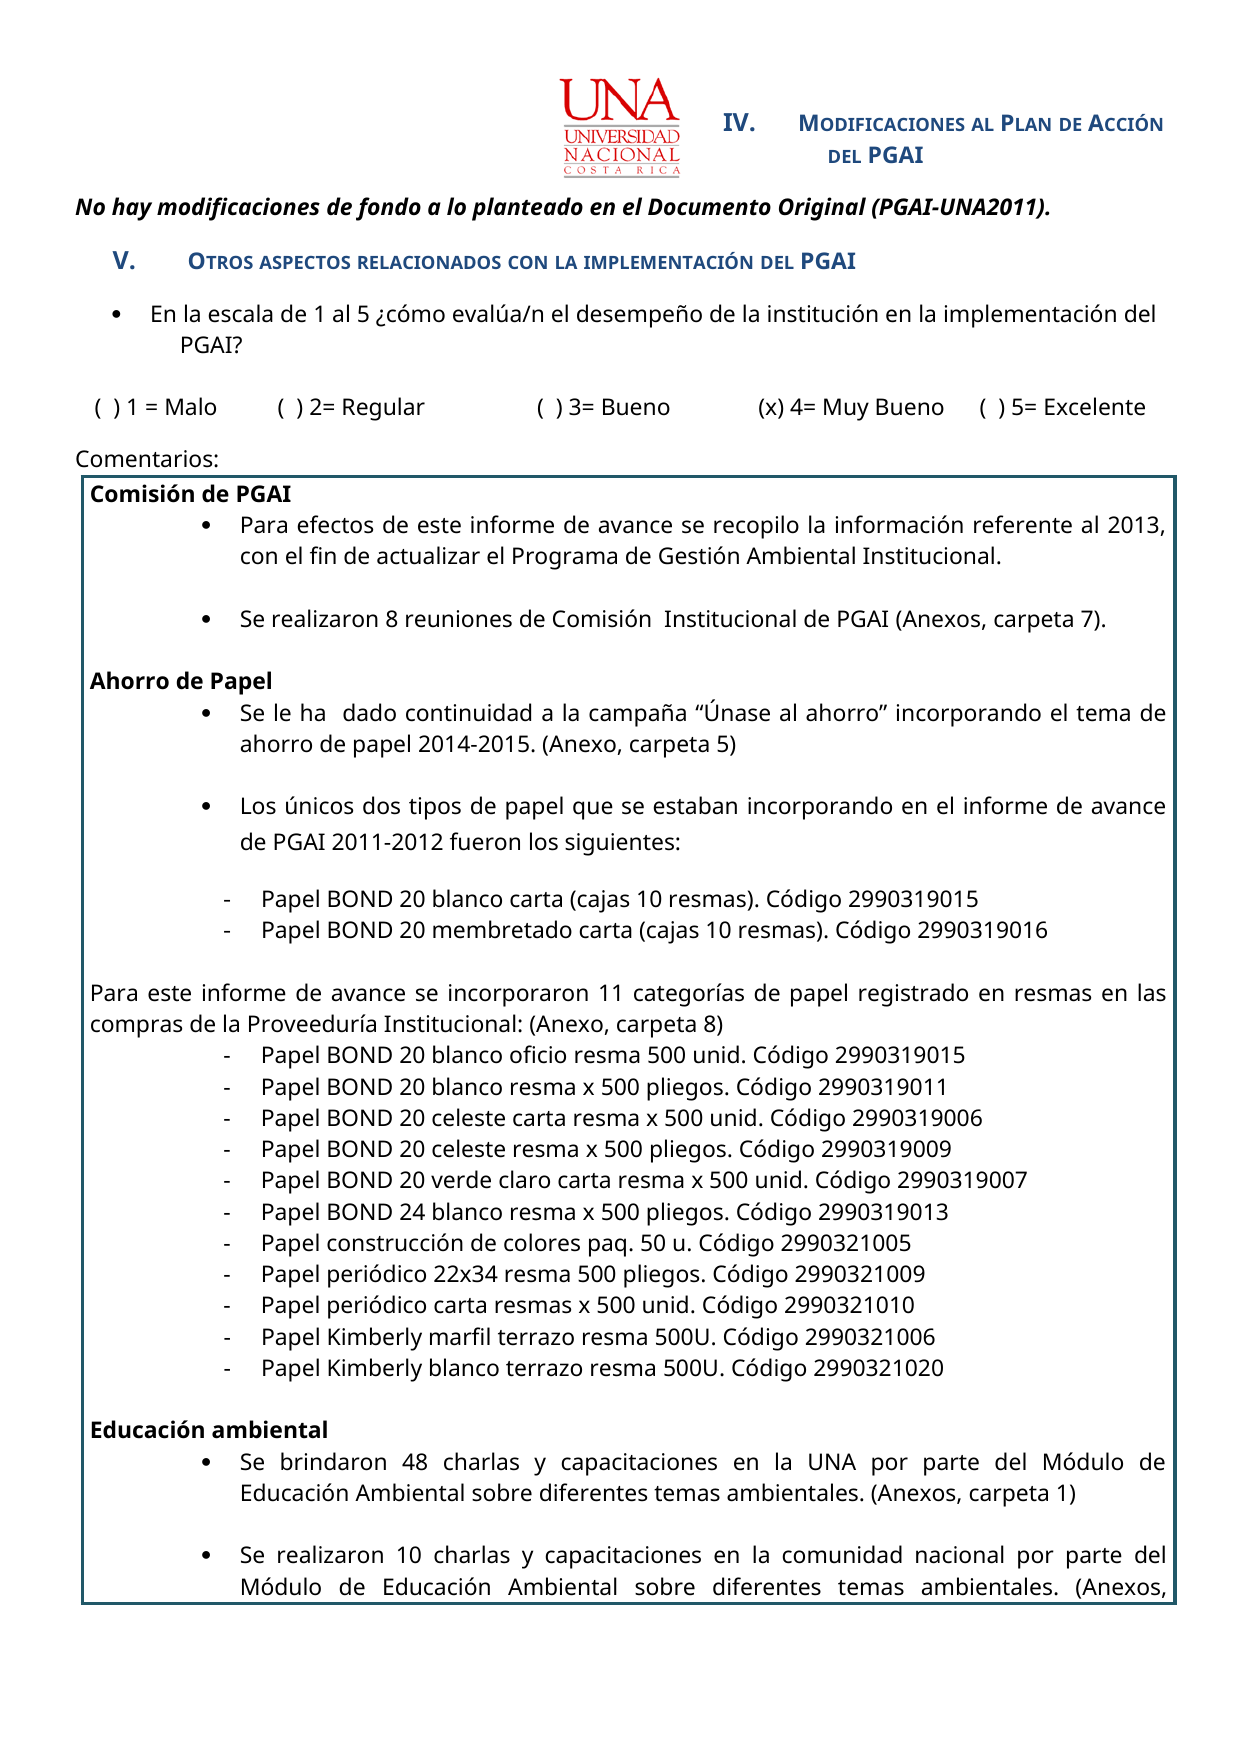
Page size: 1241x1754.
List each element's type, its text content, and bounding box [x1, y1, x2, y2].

list Modificaciones al Plan de Acción del PGAI [686, 104, 1165, 170]
text Comentarios: [75, 443, 1165, 475]
list [112, 104, 555, 170]
list Otros aspectos relacionados con la implementación del PGAI [112, 243, 1165, 277]
text ( ) 1 = Malo ( ) 2= Regular ( ) 3= Bueno (x) 4= Muy Bueno ( ) 5= Excelente [75, 391, 1165, 423]
text No hay modificaciones de fondo a lo planteado en el Documento Original (PGAI-UNA2011). [75, 191, 1165, 222]
list En la escala de 1 al 5 ¿cómo evalúa/n el desempeño de la institución en la implementación del PGAI? [112, 298, 1165, 360]
table_header Comisión de PGAI Para efectos de este informe de avance se recopilo la información referente al 2013, con el fin de actualizar el Programa de Gestión Ambiental Institucional. Se realizaron 8 reuniones de Comisión Institucional de PGAI (Anexos, carpeta 7). Ahorro de Papel Se le ha dado continuidad a la campaña “Únase al ahorro” incorporando el tema de ahorro de papel 2014-2015. (Anexo, carpeta 5) Los únicos dos tipos de papel que se estaban incorporando en el informe de avance de PGAI 2011-2012 fueron los siguientes: Papel BOND 20 blanco carta (cajas 10 resmas). Código 2990319015 Papel BOND 20 membretado carta (cajas 10 resmas). Código 2990319016 Para este informe de avance se incorporaron 11 categorías de papel registrado en resmas en las compras de la Proveeduría Institucional: (Anexo, carpeta 8) Papel BOND 20 blanco oficio resma 500 unid. Código 2990319015 Papel BOND 20 blanco resma x 500 pliegos. Código 2990319011 Papel BOND 20 celeste carta resma x 500 unid. Código 2990319006 Papel BOND 20 celeste resma x 500 pliegos. Código 2990319009 Papel BOND 20 verde claro carta resma x 500 unid. Código 2990319007 Papel BOND 24 blanco resma x 500 pliegos. Código 2990319013 Papel construcción de colores paq. 50 u. Código 2990321005 Papel periódico 22x34 resma 500 pliegos. Código 2990321009 Papel periódico carta resmas x 500 unid. Código 2990321010 Papel Kimberly marfil terrazo resma 500U. Código 2990321006 Papel Kimberly blanco terrazo resma 500U. Código 2990321020 Educación ambiental Se brindaron 48 charlas y capacitaciones en la UNA por parte del Módulo de Educación Ambiental sobre diferentes temas ambientales. (Anexos, carpeta 1) Se realizaron 10 charlas y capacitaciones en la comunidad nacional por parte del Módulo de Educación Ambiental sobre diferentes temas ambientales. (Anexos, carpeta 1) Se realizaron celebraciones ambientales para promover una cultura ambiental (Anexos carpeta 9). Se han realizado divulgaciones de las actividades ambientales en medios de comunicación institucional y nacional (Anexo, carpeta 10). Manejo de residuos sólidos aprovechables Se están realizando compostaje en la UNA, con la adquisición de composteras que fueron instaladas en varias instancias de la UNA: Estación de Biología Marina, Residencias Calderón Fournier, soda de Ciencias del Movimiento Humano y Calidad de Vida y Museo de Cultura Popular. Aprovechando 7 toneladas de residuos orgánicos (Anexos, carpeta 11) En los galardones sobre el reconocimientos al Compromiso con la Excelencia 2013, premios concedidos por la Cámara de Industria de Costa Rica y el Banco Popular. En la categoría Ambiente el primer premio lo obtuvo la MyPIME 360° Soluciones Verdes S.A con el proyecto: Procesamiento mediante compostaje de residuos sólidos orgánicos en el Campus Sostenible de la Universidad Nacional (proyecto piloto), galardón obtenido en colaboración con el Programa UNA Campus Sostenible de la Universidad Nacional (Anexos, carpeta 12). Proyectos de investigación, extensión y docencia en el área de ambiente Se realizaron 71 proyectos en el área de conocimiento Ambiente, conservación y manejo de los recursos naturales en la UNA (Anexo, carpeta 13). [84, 478, 1173, 1602]
